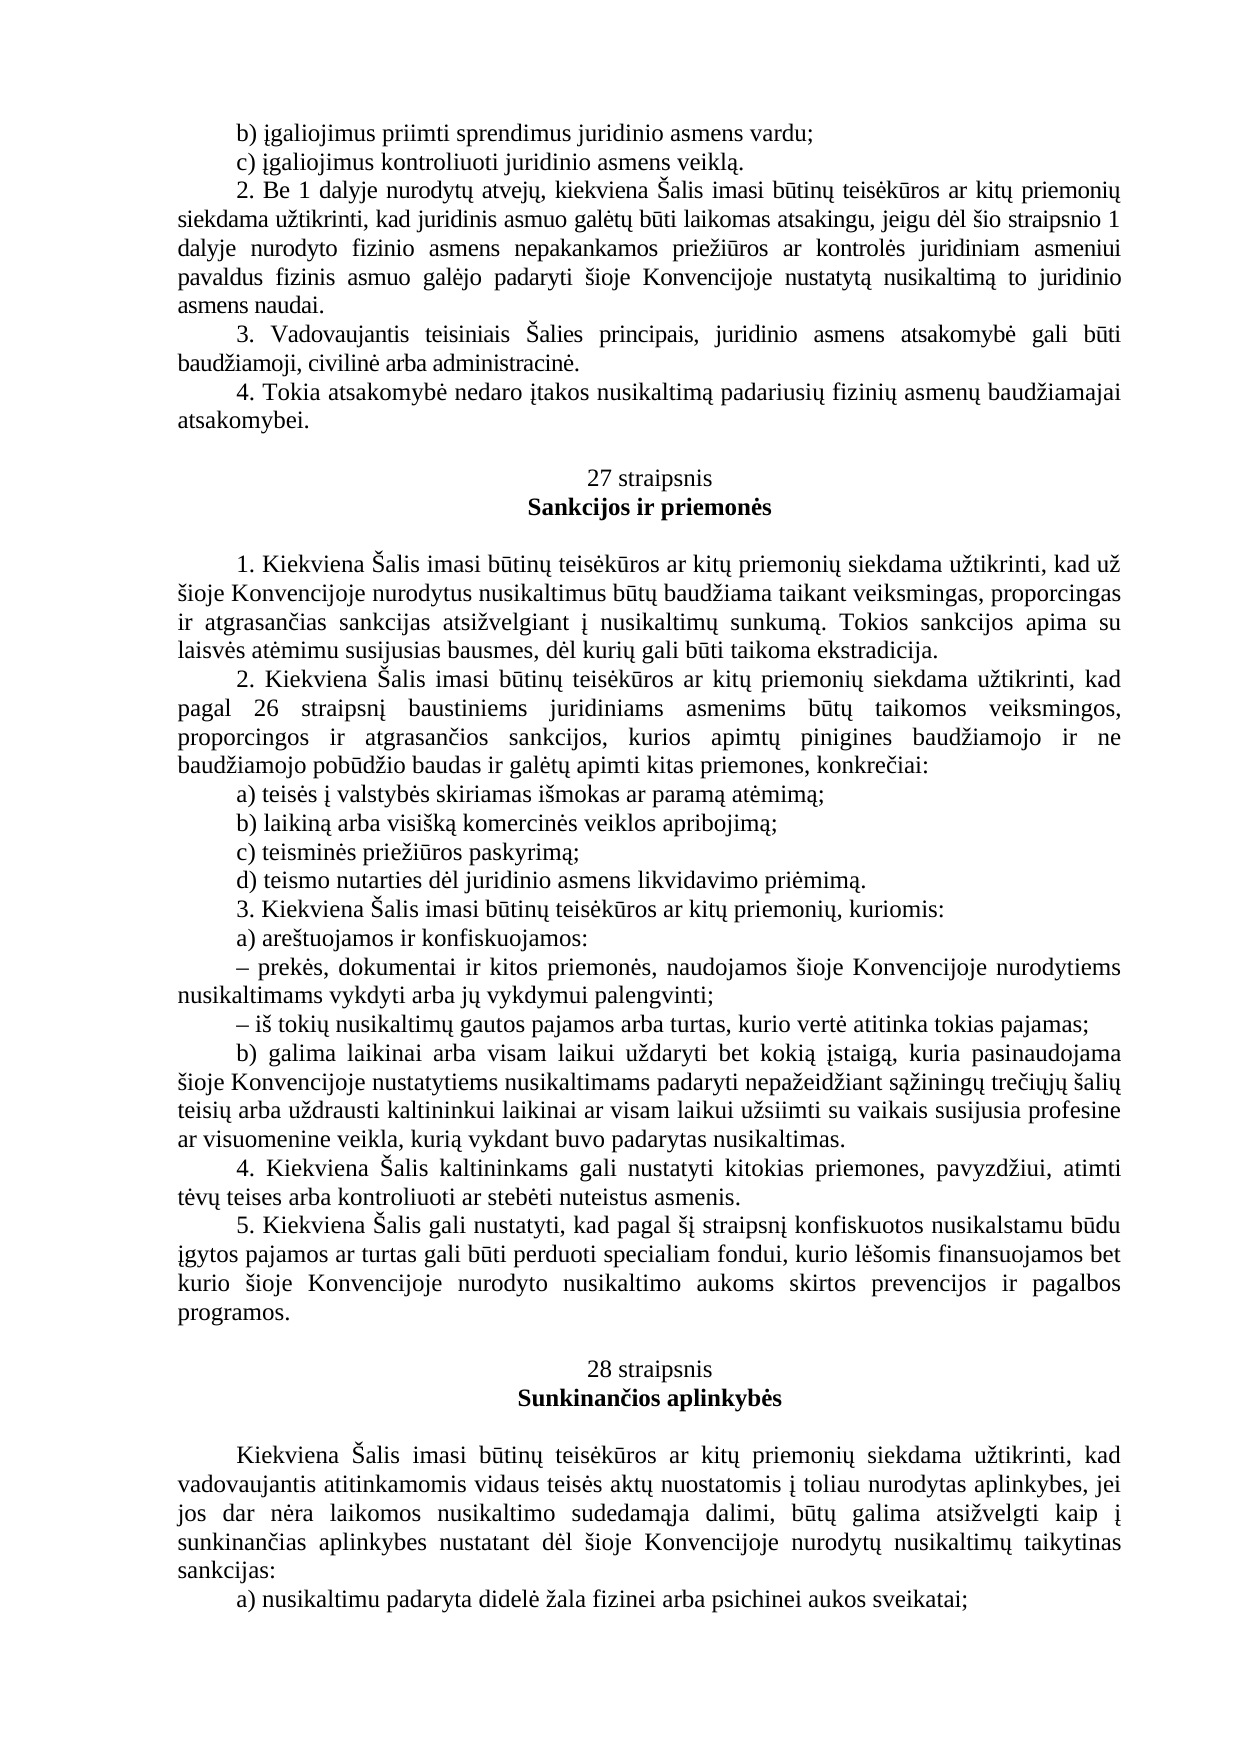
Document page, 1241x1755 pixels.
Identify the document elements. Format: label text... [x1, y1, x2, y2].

text Sunkinančios aplinkybės [177, 1383, 1122, 1412]
text – iš tokių nusikaltimų gautos pajamos arba turtas, kurio vertė atitinka tokias pajamas; [177, 1009, 1122, 1038]
text b) įgaliojimus priimti sprendimus juridinio asmens vardu; [177, 118, 1122, 147]
text a) teisės į valstybės skiriamas išmokas ar paramą atėmimą; [177, 779, 1122, 808]
text – prekės, dokumentai ir kitos priemonės, naudojamos šioje Konvencijoje nurodytiems nusikaltimams vykdyti arba jų vykdymui palengvinti; [177, 952, 1122, 1009]
text 3. Kiekviena Šalis imasi būtinų teisėkūros ar kitų priemonių, kuriomis: [177, 894, 1122, 923]
text 5. Kiekviena Šalis gali nustatyti, kad pagal šį straipsnį konfiskuotos nusikalstamu būdu įgytos pajamos ar turtas gali būti perduoti specialiam fondui, kurio lėšomis finansuojamos bet kurio šioje Konvencijoje nurodyto nusikaltimo aukoms skirtos prevencijos ir pagalbos programos. [177, 1211, 1122, 1326]
text 1. Kiekviena Šalis imasi būtinų teisėkūros ar kitų priemonių siekdama užtikrinti, kad už šioje Konvencijoje nurodytus nusikaltimus būtų baudžiama taikant veiksmingas, proporcingas ir atgrasančias sankcijas atsižvelgiant į nusikaltimų sunkumą. Tokios sankcijos apima su laisvės atėmimu susijusias bausmes, dėl kurių gali būti taikoma ekstradicija. [177, 549, 1122, 664]
text Kiekviena Šalis imasi būtinų teisėkūros ar kitų priemonių siekdama užtikrinti, kad vadovaujantis atitinkamomis vidaus teisės aktų nuostatomis į toliau nurodytas aplinkybes, jei jos dar nėra laikomos nusikaltimo sudedamąja dalimi, būtų galima atsižvelgti kaip į sunkinančias aplinkybes nustatant dėl šioje Konvencijoje nurodytų nusikaltimų taikytinas sankcijas: [177, 1441, 1122, 1584]
text 2. Kiekviena Šalis imasi būtinų teisėkūros ar kitų priemonių siekdama užtikrinti, kad pagal 26 straipsnį baustiniems juridiniams asmenims būtų taikomos veiksmingos, proporcingos ir atgrasančios sankcijos, kurios apimtų pinigines baudžiamojo ir ne baudžiamojo pobūdžio baudas ir galėtų apimti kitas priemones, konkrečiai: [177, 664, 1122, 779]
text c) teisminės priežiūros paskyrimą; [177, 837, 1122, 866]
text c) įgaliojimus kontroliuoti juridinio asmens veiklą. [177, 147, 1122, 176]
text 2. Be 1 dalyje nurodytų atvejų, kiekviena Šalis imasi būtinų teisėkūros ar kitų priemonių siekdama užtikrinti, kad juridinis asmuo galėtų būti laikomas atsakingu, jeigu dėl šio straipsnio 1 dalyje nurodyto fizinio asmens nepakankamos priežiūros ar kontrolės juridiniam asmeniui pavaldus fizinis asmuo galėjo padaryti šioje Konvencijoje nustatytą nusikaltimą to juridinio asmens naudai. [177, 176, 1122, 319]
text 28 straipsnis [177, 1354, 1122, 1383]
text a) nusikaltimu padaryta didelė žala fizinei arba psichinei aukos sveikatai; [177, 1584, 1122, 1613]
text b) galima laikinai arba visam laikui uždaryti bet kokią įstaigą, kuria pasinaudojama šioje Konvencijoje nustatytiems nusikaltimams padaryti nepažeidžiant sąžiningų trečiųjų šalių teisių arba uždrausti kaltininkui laikinai ar visam laikui užsiimti su vaikais susijusia profesine ar visuomenine veikla, kurią vykdant buvo padarytas nusikaltimas. [177, 1038, 1122, 1153]
text Sankcijos ir priemonės [177, 492, 1122, 521]
text 4. Tokia atsakomybė nedaro įtakos nusikaltimą padariusių fizinių asmenų baudžiamajai atsakomybei. [177, 377, 1122, 434]
text 4. Kiekviena Šalis kaltininkams gali nustatyti kitokias priemones, pavyzdžiui, atimti tėvų teises arba kontroliuoti ar stebėti nuteistus asmenis. [177, 1153, 1122, 1211]
text 3. Vadovaujantis teisiniais Šalies principais, juridinio asmens atsakomybė gali būti baudžiamoji, civilinė arba administracinė. [177, 319, 1122, 377]
text d) teismo nutarties dėl juridinio asmens likvidavimo priėmimą. [177, 866, 1122, 894]
text b) laikiną arba visišką komercinės veiklos apribojimą; [177, 808, 1122, 837]
text a) areštuojamos ir konfiskuojamos: [177, 923, 1122, 952]
text 27 straipsnis [177, 463, 1122, 492]
